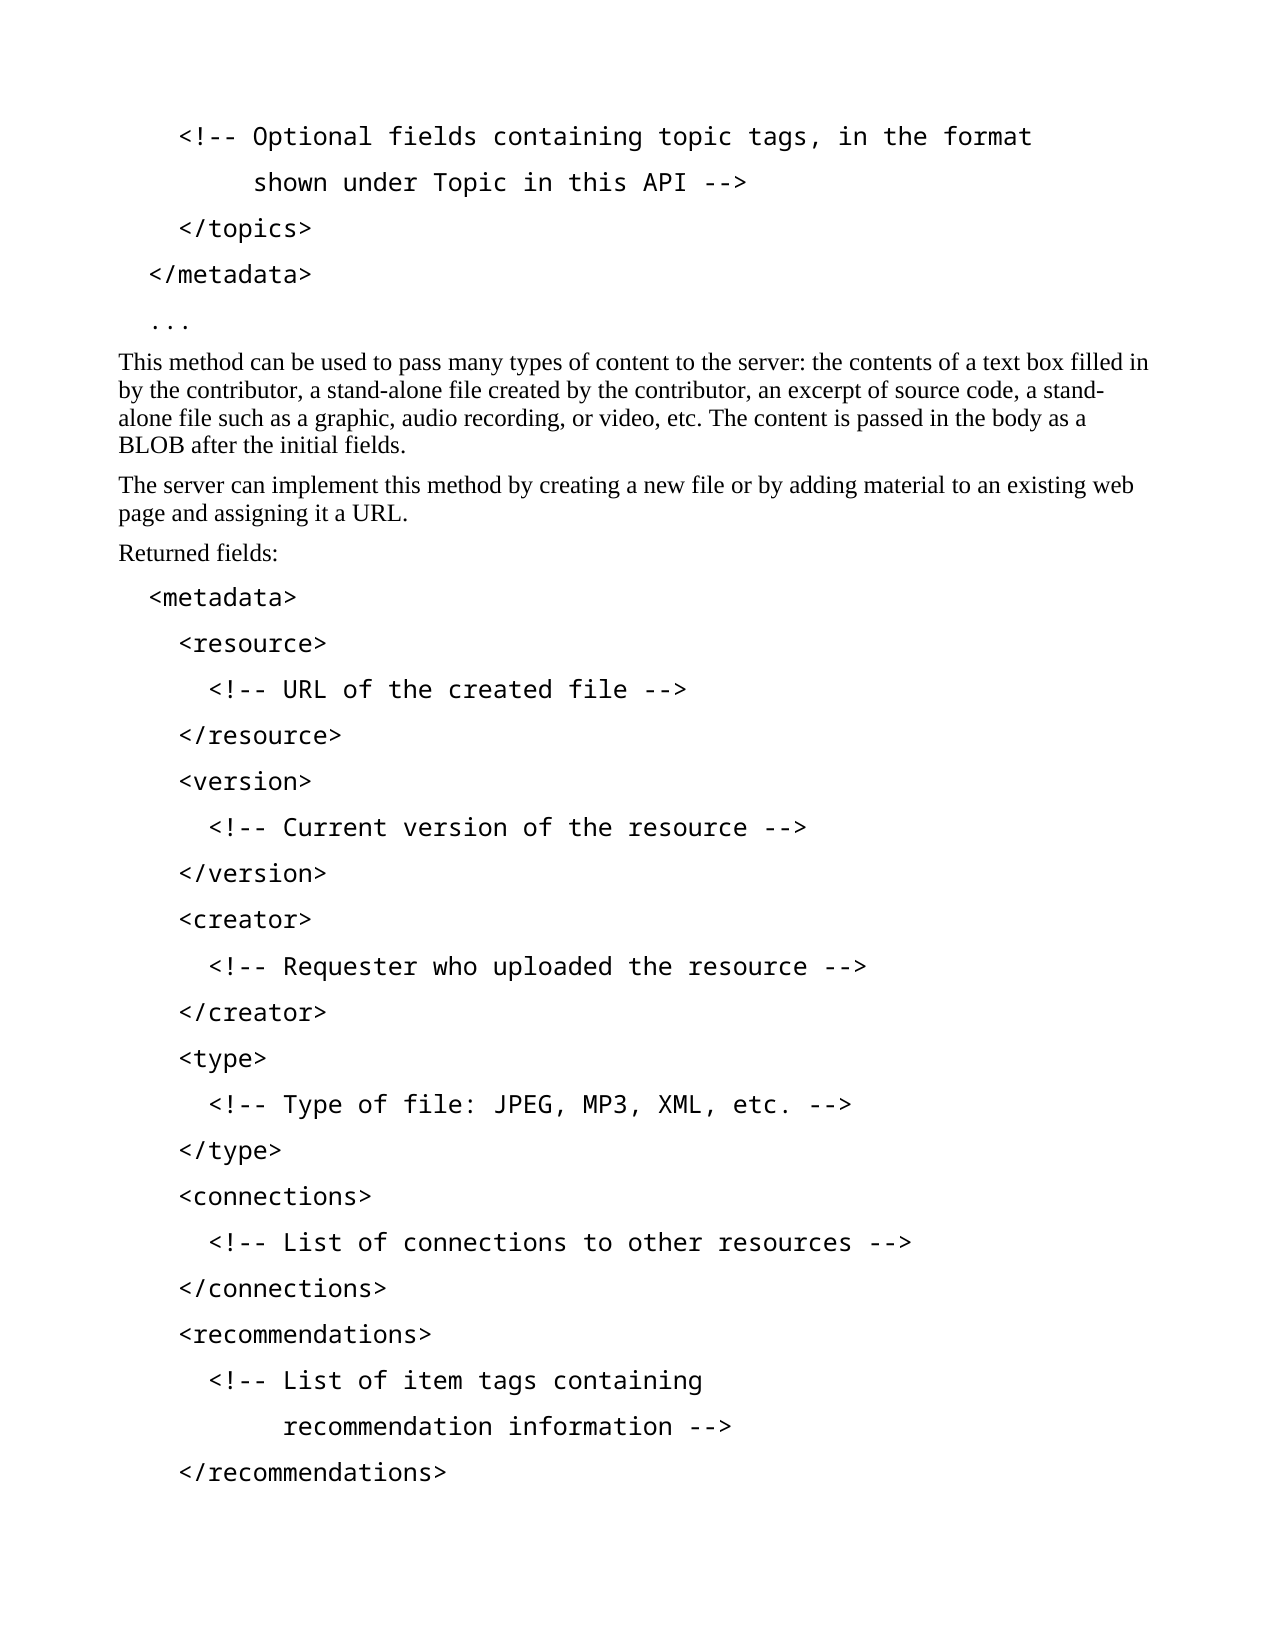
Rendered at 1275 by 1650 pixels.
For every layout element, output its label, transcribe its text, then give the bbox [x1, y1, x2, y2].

text </creator> [148, 994, 1157, 1028]
text <!-- Current version of the resource --> [148, 810, 1157, 844]
text shown under Topic in this API --> [148, 164, 1157, 198]
text <type> [148, 1040, 1157, 1074]
text <!-- List of item tags containing [148, 1362, 1157, 1397]
text <creator> [148, 902, 1157, 936]
text ... [148, 302, 1157, 336]
text <recommendations> [148, 1316, 1157, 1351]
text <!-- Optional fields containing topic tags, in the format [148, 118, 1157, 152]
text </version> [148, 856, 1157, 890]
text </recommendations> [148, 1454, 1157, 1489]
text <!-- Type of file: JPEG, MP3, XML, etc. --> [148, 1086, 1157, 1120]
text <!-- URL of the created file --> [148, 672, 1157, 706]
text <!-- List of connections to other resources --> [148, 1224, 1157, 1258]
text </connections> [148, 1270, 1157, 1304]
text <connections> [148, 1178, 1157, 1212]
text </resource> [148, 718, 1157, 752]
text <!-- Requester who uploaded the resource --> [148, 948, 1157, 982]
text The server can implement this method by creating a new file or by adding material to an existing web page and assigning it a URL. [118, 472, 1157, 527]
text </metadata> [148, 256, 1157, 290]
text </type> [148, 1132, 1157, 1166]
text <metadata> [148, 580, 1157, 614]
text </topics> [148, 210, 1157, 244]
text recommendation information --> [148, 1408, 1157, 1443]
text <resource> [148, 626, 1157, 660]
text <version> [148, 764, 1157, 798]
text This method can be used to pass many types of content to the server: the contents of a text box filled in by the contributor, a stand-alone file created by the contributor, an excerpt of source code, a stand-alone file such as a graphic, audio recording, or video, etc. The content is passed in the body as a BLOB after the initial fields. [118, 348, 1157, 459]
text Returned fields: [118, 539, 1157, 567]
